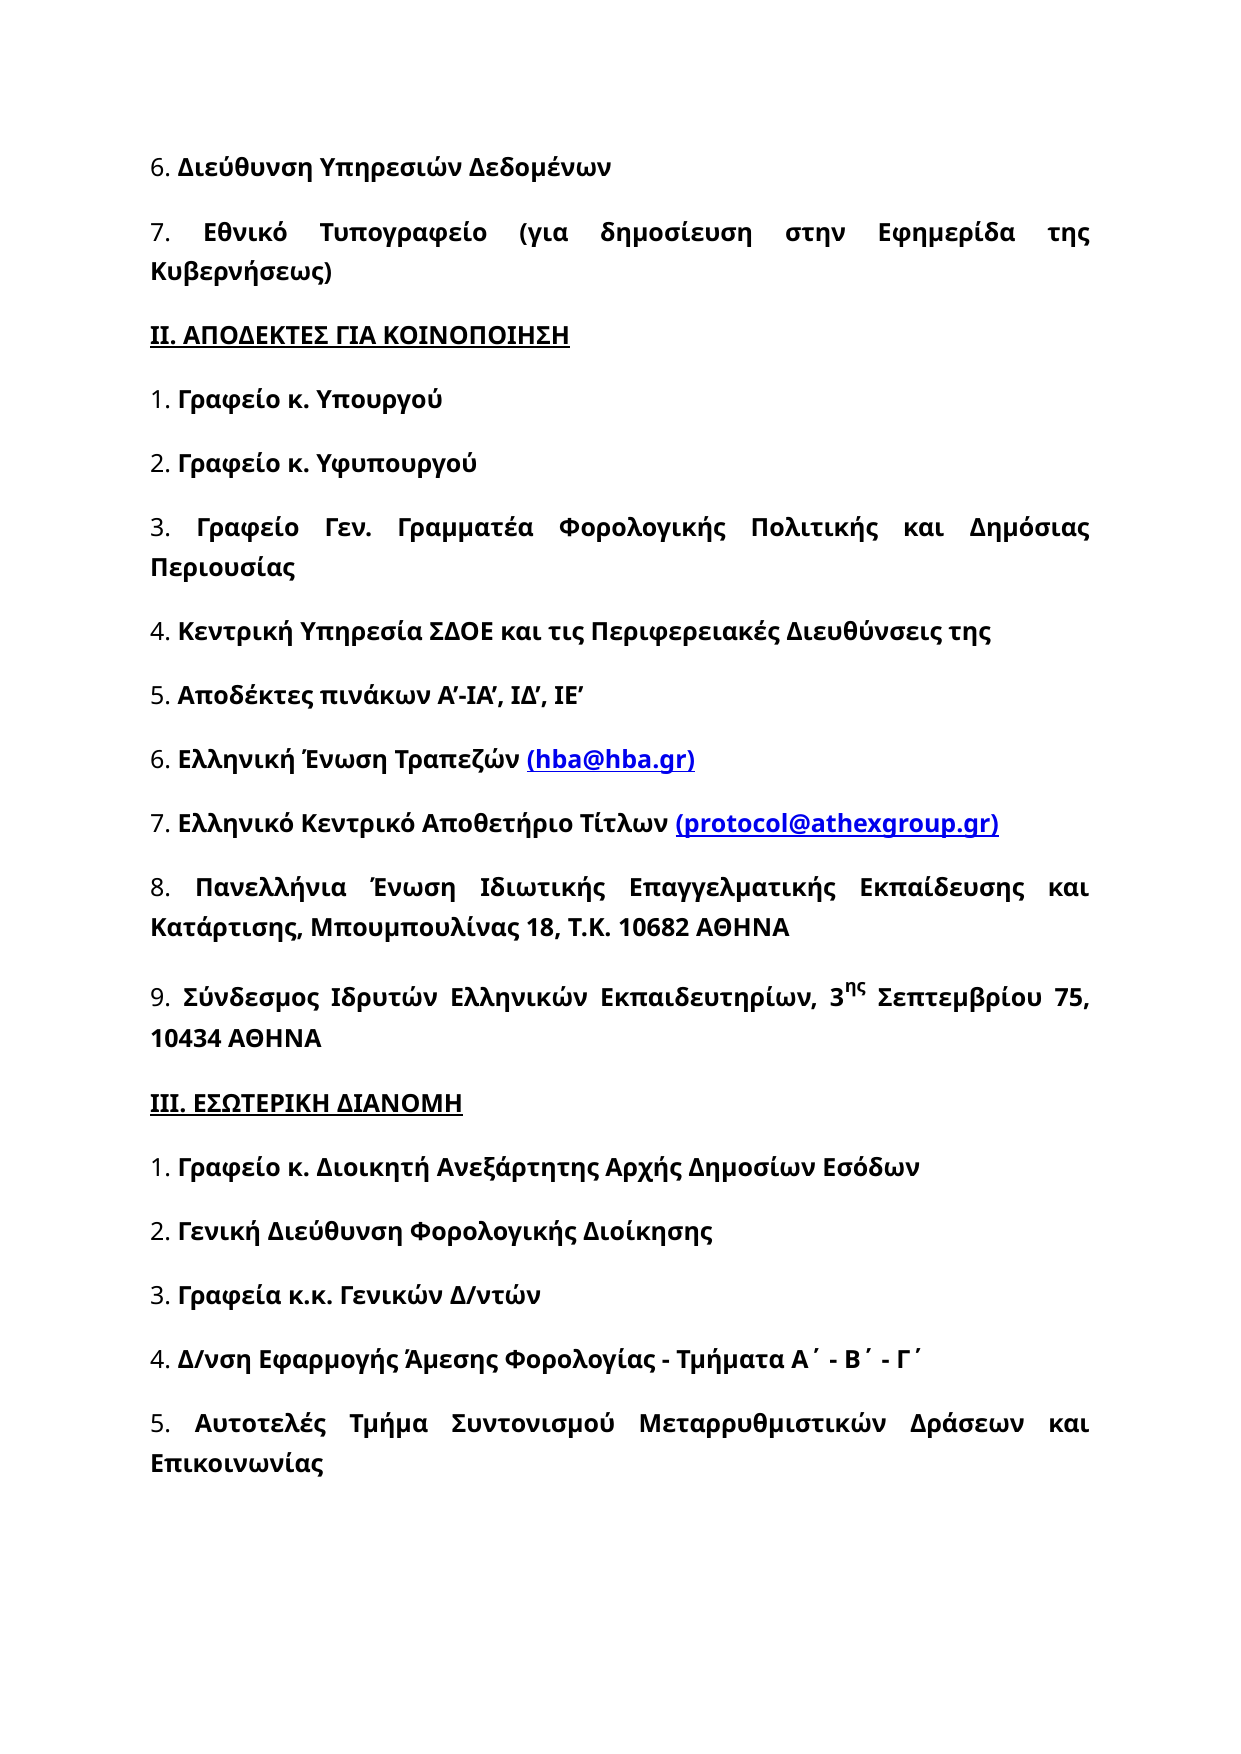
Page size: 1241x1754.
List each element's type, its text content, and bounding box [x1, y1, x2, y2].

text 1. Γραφείο κ. Διοικητή Ανεξάρτητης Αρχής Δημοσίων Εσόδων [150, 1149, 1090, 1183]
text 5. Αποδέκτες πινάκων Α’-ΙΑ’, ΙΔ’, ΙΕ’ [150, 677, 1090, 712]
text 7. Εθνικό Τυπογραφείο (για δημοσίευση στην Εφημερίδα της Κυβερνήσεως) [150, 214, 1090, 287]
text 1. Γραφείο κ. Υπουργού [150, 382, 1090, 416]
text 3. Γραφεία κ.κ. Γενικών Δ/ντών [150, 1278, 1090, 1312]
text 9. Σύνδεσμος Ιδρυτών Ελληνικών Εκπαιδευτηρίων, 3ης Σεπτεμβρίου 75, 10434 ΑΘΗΝΑ [150, 973, 1090, 1055]
text 2. Γενική Διεύθυνση Φορολογικής Διοίκησης [150, 1213, 1090, 1248]
text ΙΙ. ΑΠΟΔΕΚΤΕΣ ΓΙΑ ΚΟΙΝΟΠΟΙΗΣΗ [150, 317, 1090, 352]
text 6. Ελληνική Ένωση Τραπεζών (hba@hba.gr) [150, 742, 1090, 776]
text 4. Δ/νση Εφαρμογής Άμεσης Φορολογίας - Τμήματα Α΄ - Β΄ - Γ΄ [150, 1342, 1090, 1376]
text 4. Κεντρική Υπηρεσία ΣΔΟΕ και τις Περιφερειακές Διευθύνσεις της [150, 613, 1090, 647]
text 5. Αυτοτελές Τμήμα Συντονισμού Μεταρρυθμιστικών Δράσεων και Επικοινωνίας [150, 1406, 1090, 1479]
text 7. Ελληνικό Κεντρικό Αποθετήριο Τίτλων (protocol@athexgroup.gr) [150, 806, 1090, 840]
text 2. Γραφείο κ. Υφυπουργού [150, 446, 1090, 480]
text 8. Πανελλήνια Ένωση Ιδιωτικής Επαγγελματικής Εκπαίδευσης και Κατάρτισης, Μπουμπουλίνας 18, Τ.Κ. 10682 ΑΘΗΝΑ [150, 870, 1090, 943]
text 3. Γραφείο Γεν. Γραμματέα Φορολογικής Πολιτικής και Δημόσιας Περιουσίας [150, 510, 1090, 583]
text 6. Διεύθυνση Υπηρεσιών Δεδομένων [150, 150, 1090, 184]
text ΙΙΙ. ΕΣΩΤΕΡΙΚΗ ΔΙΑΝΟΜΗ [150, 1085, 1090, 1119]
